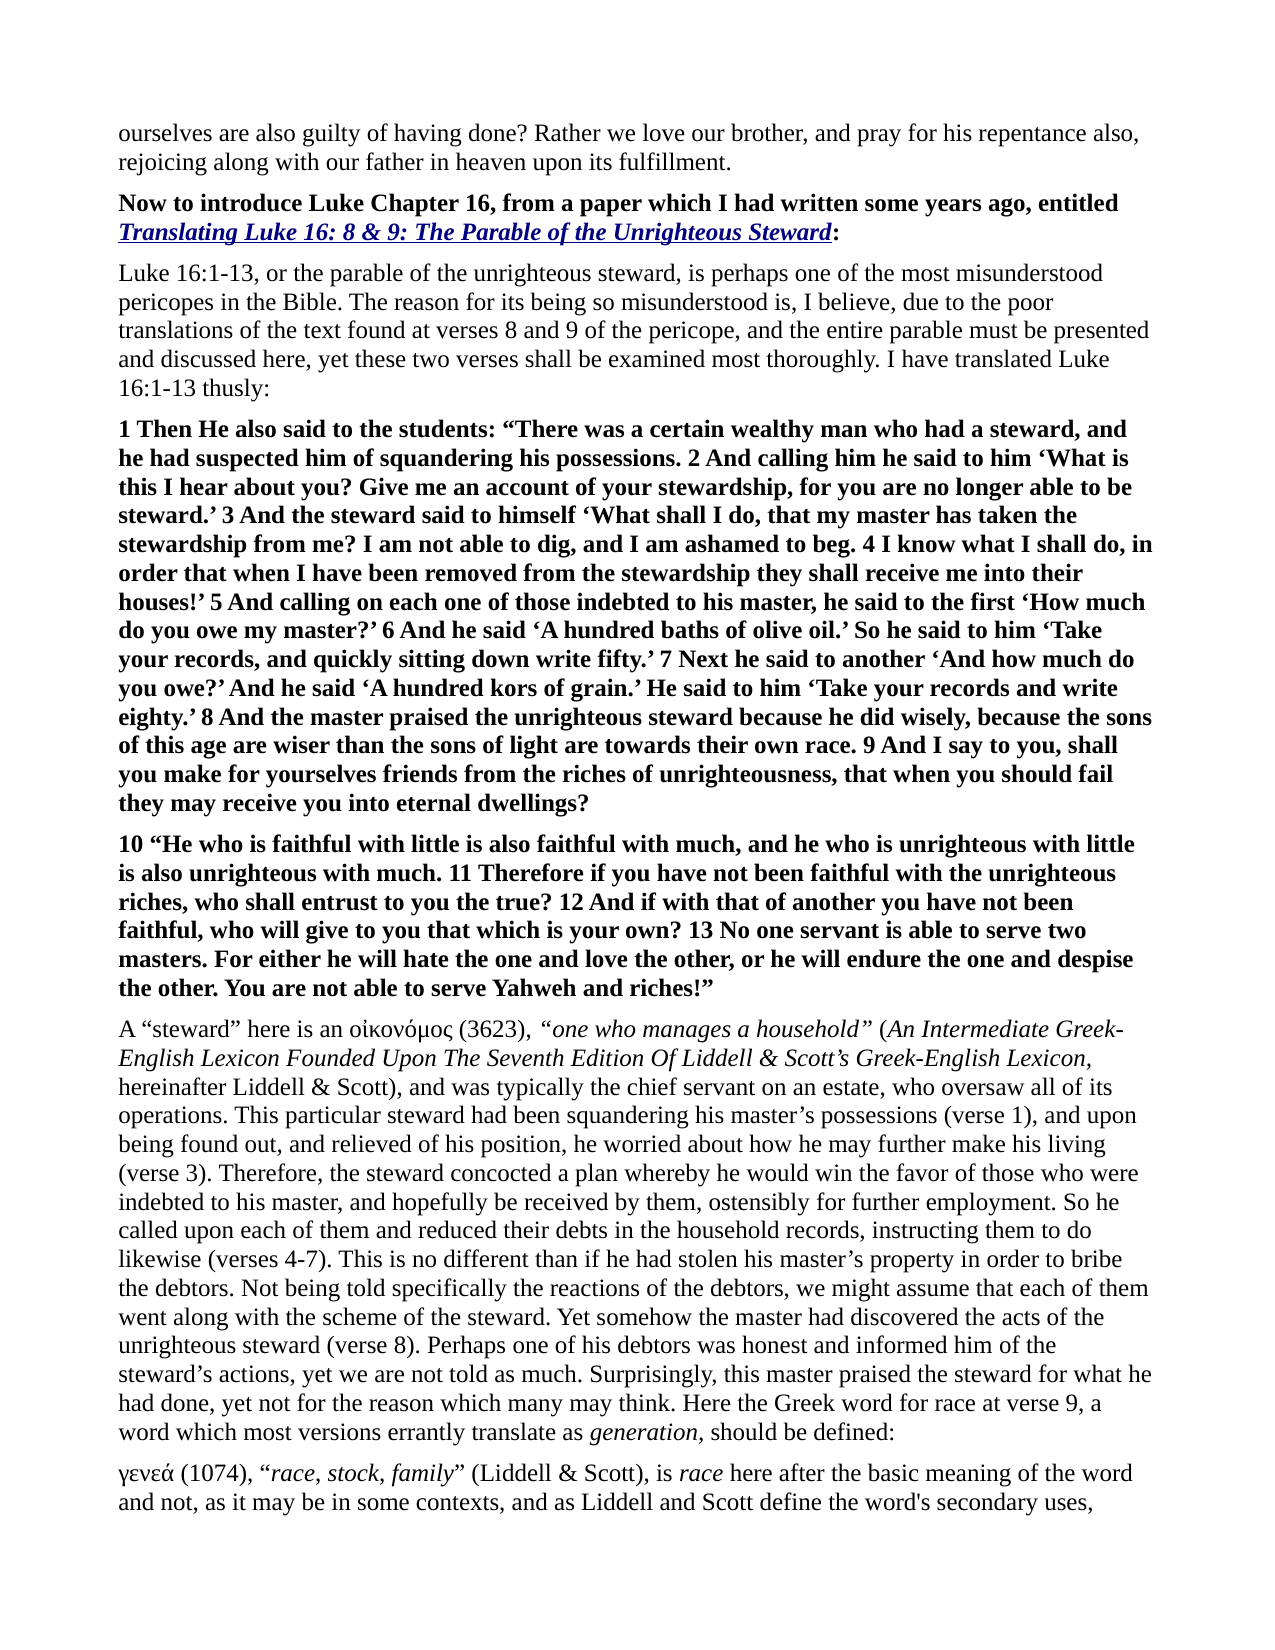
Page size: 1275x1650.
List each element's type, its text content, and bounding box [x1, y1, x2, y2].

text A “steward” here is an οἰκονόμος (3623), “one who manages a household” (An Intermediate Greek-English Lexicon Founded Upon The Seventh Edition Of Liddell & Scott’s Greek-English Lexicon, hereinafter Liddell & Scott), and was typically the chief servant on an estate, who oversaw all of its operations. This particular steward had been squandering his master’s possessions (verse 1), and upon being found out, and relieved of his position, he worried about how he may further make his living (verse 3). Therefore, the steward concocted a plan whereby he would win the favor of those who were indebted to his master, and hopefully be received by them, ostensibly for further employment. So he called upon each of them and reduced their debts in the household records, instructing them to do likewise (verses 4-7). This is no different than if he had stolen his master’s property in order to bribe the debtors. Not being told specifically the reactions of the debtors, we might assume that each of them went along with the scheme of the steward. Yet somehow the master had discovered the acts of the unrighteous steward (verse 8). Perhaps one of his debtors was honest and informed him of the steward’s actions, yet we are not told as much. Surprisingly, this master praised the steward for what he had done, yet not for the reason which many may think. Here the Greek word for race at verse 9, a word which most versions errantly translate as generation, should be defined: [118, 1014, 1157, 1446]
text Luke 16:1-13, or the parable of the unrighteous steward, is perhaps one of the most misunderstood pericopes in the Bible. The reason for its being so misunderstood is, I believe, due to the poor translations of the text found at verses 8 and 9 of the pericope, and the entire parable must be presented and discussed here, yet these two verses shall be examined most thoroughly. I have translated Luke 16:1-13 thusly: [118, 258, 1157, 402]
text γενεά (1074), “race, stock, family” (Liddell & Scott), is race here after the basic meaning of the word and not, as it may be in some contexts, and as Liddell and Scott define the word's secondary uses, [118, 1458, 1157, 1516]
text 10 “He who is faithful with little is also faithful with much, and he who is unrighteous with little is also unrighteous with much. 11 Therefore if you have not been faithful with the unrighteous riches, who shall entrust to you the true? 12 And if with that of another you have not been faithful, who will give to you that which is your own? 13 No one servant is able to serve two masters. For either he will hate the one and love the other, or he will endure the one and despise the other. You are not able to serve Yahweh and riches!” [118, 829, 1157, 1002]
text Now to introduce Luke Chapter 16, from a paper which I had written some years ago, entitled Translating Luke 16: 8 & 9: The Parable of the Unrighteous Steward: [118, 188, 1157, 246]
text 1 Then He also said to the students: “There was a certain wealthy man who had a steward, and he had suspected him of squandering his possessions. 2 And calling him he said to him ‘What is this I hear about you? Give me an account of your stewardship, for you are no longer able to be steward.’ 3 And the steward said to himself ‘What shall I do, that my master has taken the stewardship from me? I am not able to dig, and I am ashamed to beg. 4 I know what I shall do, in order that when I have been removed from the stewardship they shall receive me into their houses!’ 5 And calling on each one of those indebted to his master, he said to the first ‘How much do you owe my master?’ 6 And he said ‘A hundred baths of olive oil.’ So he said to him ‘Take your records, and quickly sitting down write fifty.’ 7 Next he said to another ‘And how much do you owe?’ And he said ‘A hundred kors of grain.’ He said to him ‘Take your records and write eighty.’ 8 And the master praised the unrighteous steward because he did wisely, because the sons of this age are wiser than the sons of light are towards their own race. 9 And I say to you, shall you make for yourselves friends from the riches of unrighteousness, that when you should fail they may receive you into eternal dwellings? [118, 414, 1157, 817]
text ourselves are also guilty of having done? Rather we love our brother, and pray for his repentance also, rejoicing along with our father in heaven upon its fulfillment. [118, 118, 1157, 176]
